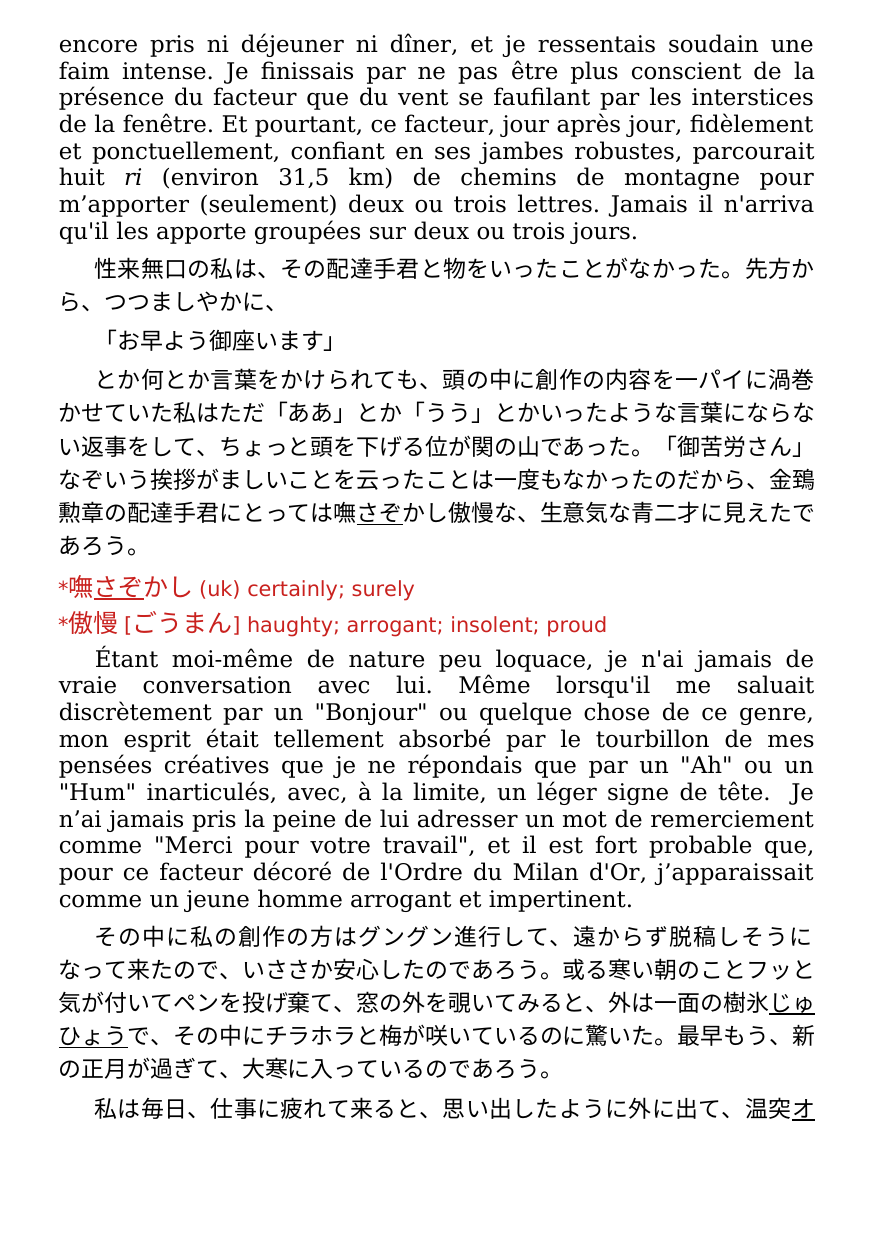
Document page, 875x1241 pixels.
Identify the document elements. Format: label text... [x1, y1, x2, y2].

text Étant moi-même de nature peu loquace, je n'ai jamais de vraie conversation avec lui. Même lorsqu'il me saluait discrètement par un "Bonjour" ou quelque chose de ce genre, mon esprit était tellement absorbé par le tourbillon de mes pensées créatives que je ne répondais que par un "Ah" ou un "Hum" inarticulés, avec, à la limite, un léger signe de tête. Je n’ai jamais pris la peine de lui adresser un mot de remerciement comme "Merci pour votre travail", et il est fort probable que, pour ce facteur décoré de l'Ordre du Milan d'Or, j’apparaissait comme un jeune homme arrogant et impertinent. [58, 646, 815, 912]
text 私は毎日、仕事に疲れて来ると、思い出したように外に出て、温突オ [58, 1091, 815, 1124]
text *傲慢 [ごうまん] haughty; arrogant; insolent; proud [58, 604, 816, 640]
text encore pris ni déjeuner ni dîner, et je ressentais soudain une faim intense. Je finissais par ne pas être plus conscient de la présence du facteur que du vent se faufilant par les interstices de la fenêtre. Et pourtant, ce facteur, jour après jour, fidèlement et ponctuellement, confiant en ses jambes robustes, parcourait huit ri (environ 31,5 km) de chemins de montagne pour m’apporter (seulement) deux ou trois lettres. Jamais il n'arriva qu'il les apporte groupées sur deux ou trois jours. [58, 31, 815, 244]
text *嘸さぞかし (uk) certainly; surely [58, 567, 816, 604]
text 「お早よう御座います」 [58, 323, 815, 356]
text とか何とか言葉をかけられても、頭の中に創作の内容を一パイに渦巻かせていた私はただ「ああ」とか「うう」とかいったような言葉にならない返事をして、ちょっと頭を下げる位が関の山であった。「御苦労さん」なぞいう挨拶がましいことを云ったことは一度もなかったのだから、金鵄勲章の配達手君にとっては嘸さぞかし傲慢な、生意気な青二才に見えたであろう。 [58, 362, 815, 561]
text その中に私の創作の方はグングン進行して、遠からず脱稿しそうになって来たので、いささか安心したのであろう。或る寒い朝のことフッと気が付いてペンを投げ棄て、窓の外を覗いてみると、外は一面の樹氷じゅひょうで、その中にチラホラと梅が咲いているのに驚いた。最早もう、新の正月が過ぎて、大寒に入っているのであろう。 [58, 918, 815, 1084]
text 性来無口の私は、その配達手君と物をいったことがなかった。先方から、つつましやかに、 [58, 251, 815, 317]
